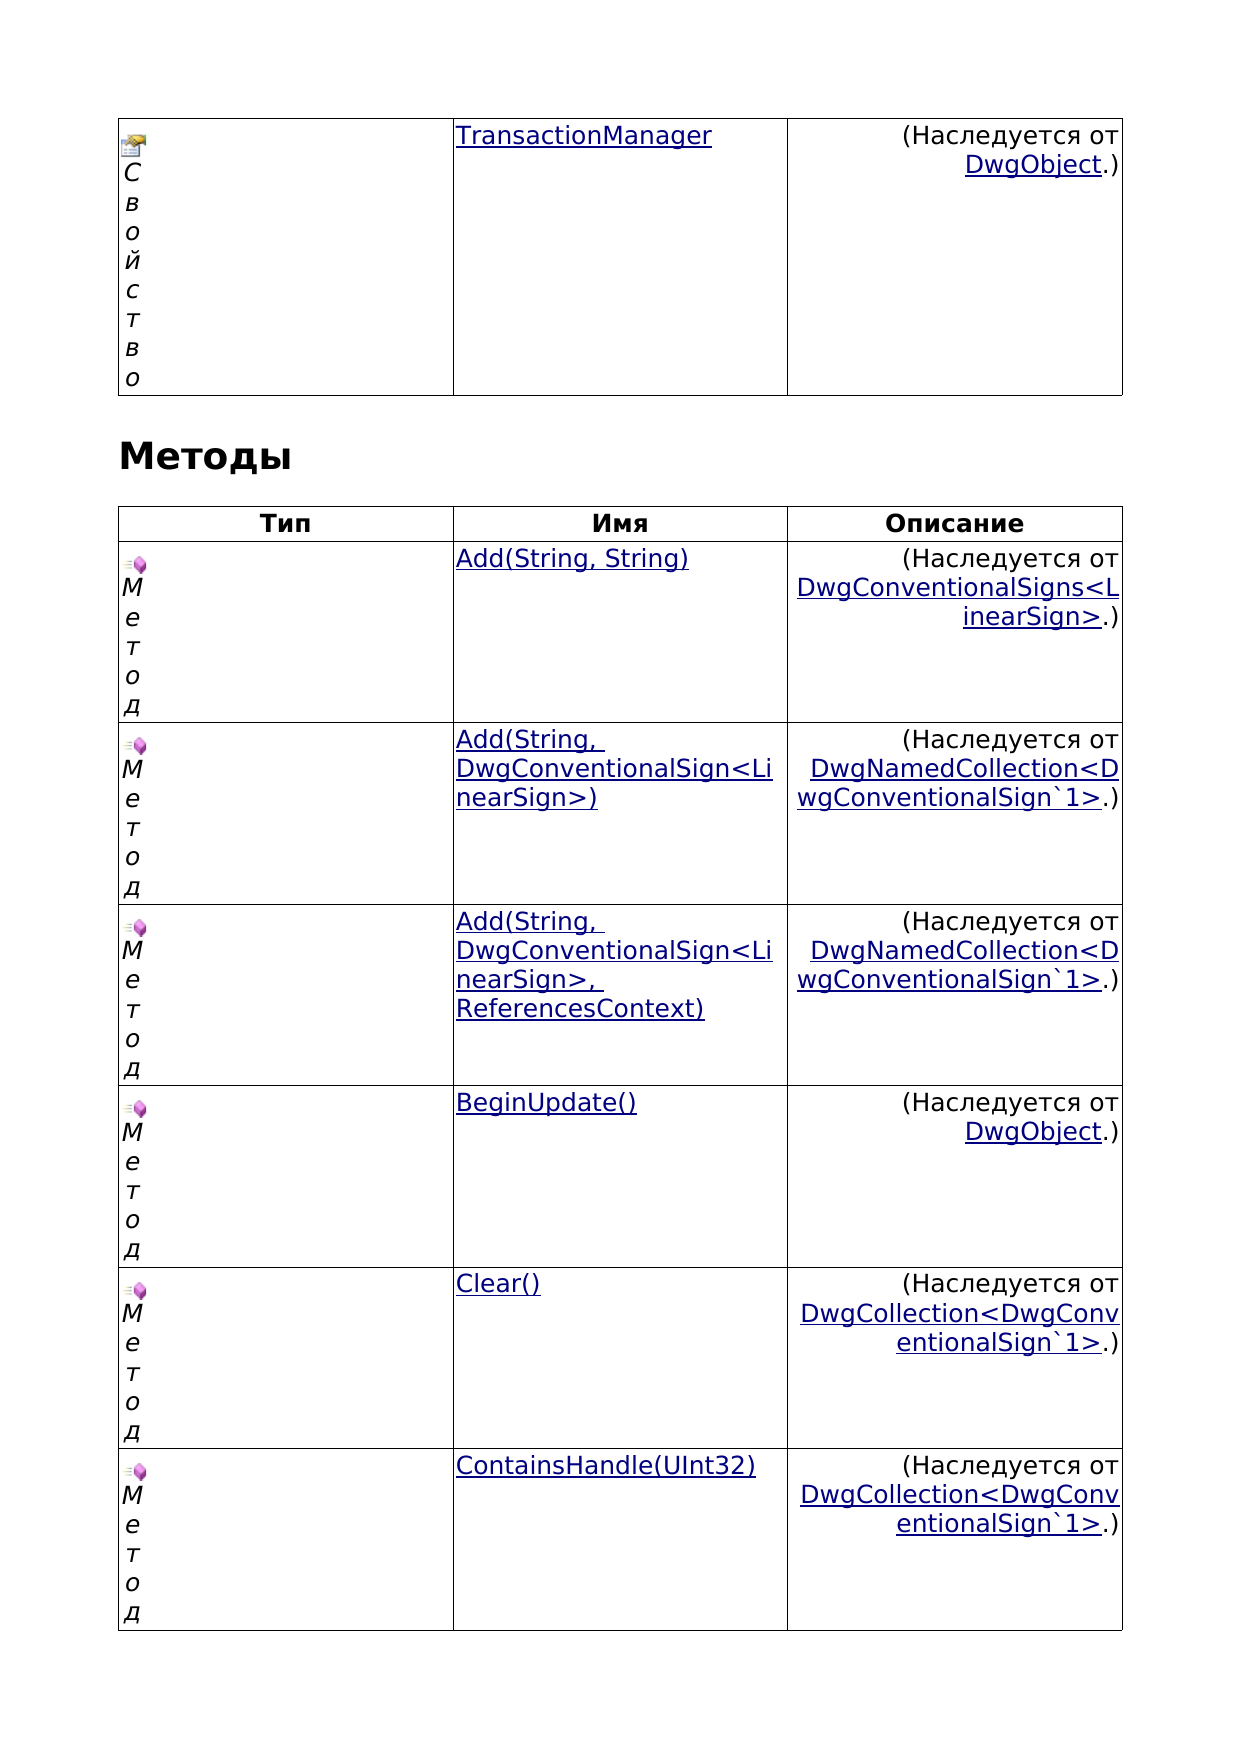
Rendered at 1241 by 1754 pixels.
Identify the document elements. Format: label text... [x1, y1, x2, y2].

table_cell (Наследуется от DwgConventionalSigns<LinearSign>.) [788, 542, 1122, 722]
table_cell Clear() [454, 1268, 787, 1448]
table_cell (Наследуется от DwgObject.) [788, 119, 1122, 395]
table_cell ContainsHandle(UInt32) [454, 1449, 787, 1629]
picture [121, 1282, 147, 1300]
table_cell [119, 1086, 453, 1267]
table_cell Add(String, DwgConventionalSign<LinearSign>) [454, 723, 787, 904]
table_cell Add(String, String) [454, 542, 787, 722]
table_header Описание [788, 507, 1122, 541]
table_cell [119, 1268, 453, 1448]
picture [121, 1463, 147, 1481]
table_cell [119, 905, 453, 1085]
picture [121, 737, 147, 755]
table_cell (Наследуется от DwgNamedCollection<DwgConventionalSign`1>.) [788, 723, 1122, 904]
table_cell (Наследуется от DwgCollection<DwgConventionalSign`1>.) [788, 1268, 1122, 1448]
table_cell [119, 1449, 453, 1629]
table_cell (Наследуется от DwgObject.) [788, 1086, 1122, 1267]
table_header Имя [454, 507, 787, 541]
table_cell TransactionManager [454, 119, 787, 395]
table_cell [119, 542, 453, 722]
table_cell (Наследуется от DwgNamedCollection<DwgConventionalSign`1>.) [788, 905, 1122, 1085]
subtitle Методы [118, 435, 1122, 478]
picture [121, 556, 147, 574]
table_cell BeginUpdate() [454, 1086, 787, 1267]
table_cell [119, 723, 453, 904]
table_header Тип [119, 507, 453, 541]
picture [121, 919, 147, 937]
table_cell Add(String, DwgConventionalSign<LinearSign>, ReferencesContext) [454, 905, 787, 1085]
picture [121, 133, 147, 159]
table_cell [119, 119, 453, 395]
picture [121, 1100, 147, 1118]
table_cell (Наследуется от DwgCollection<DwgConventionalSign`1>.) [788, 1449, 1122, 1629]
